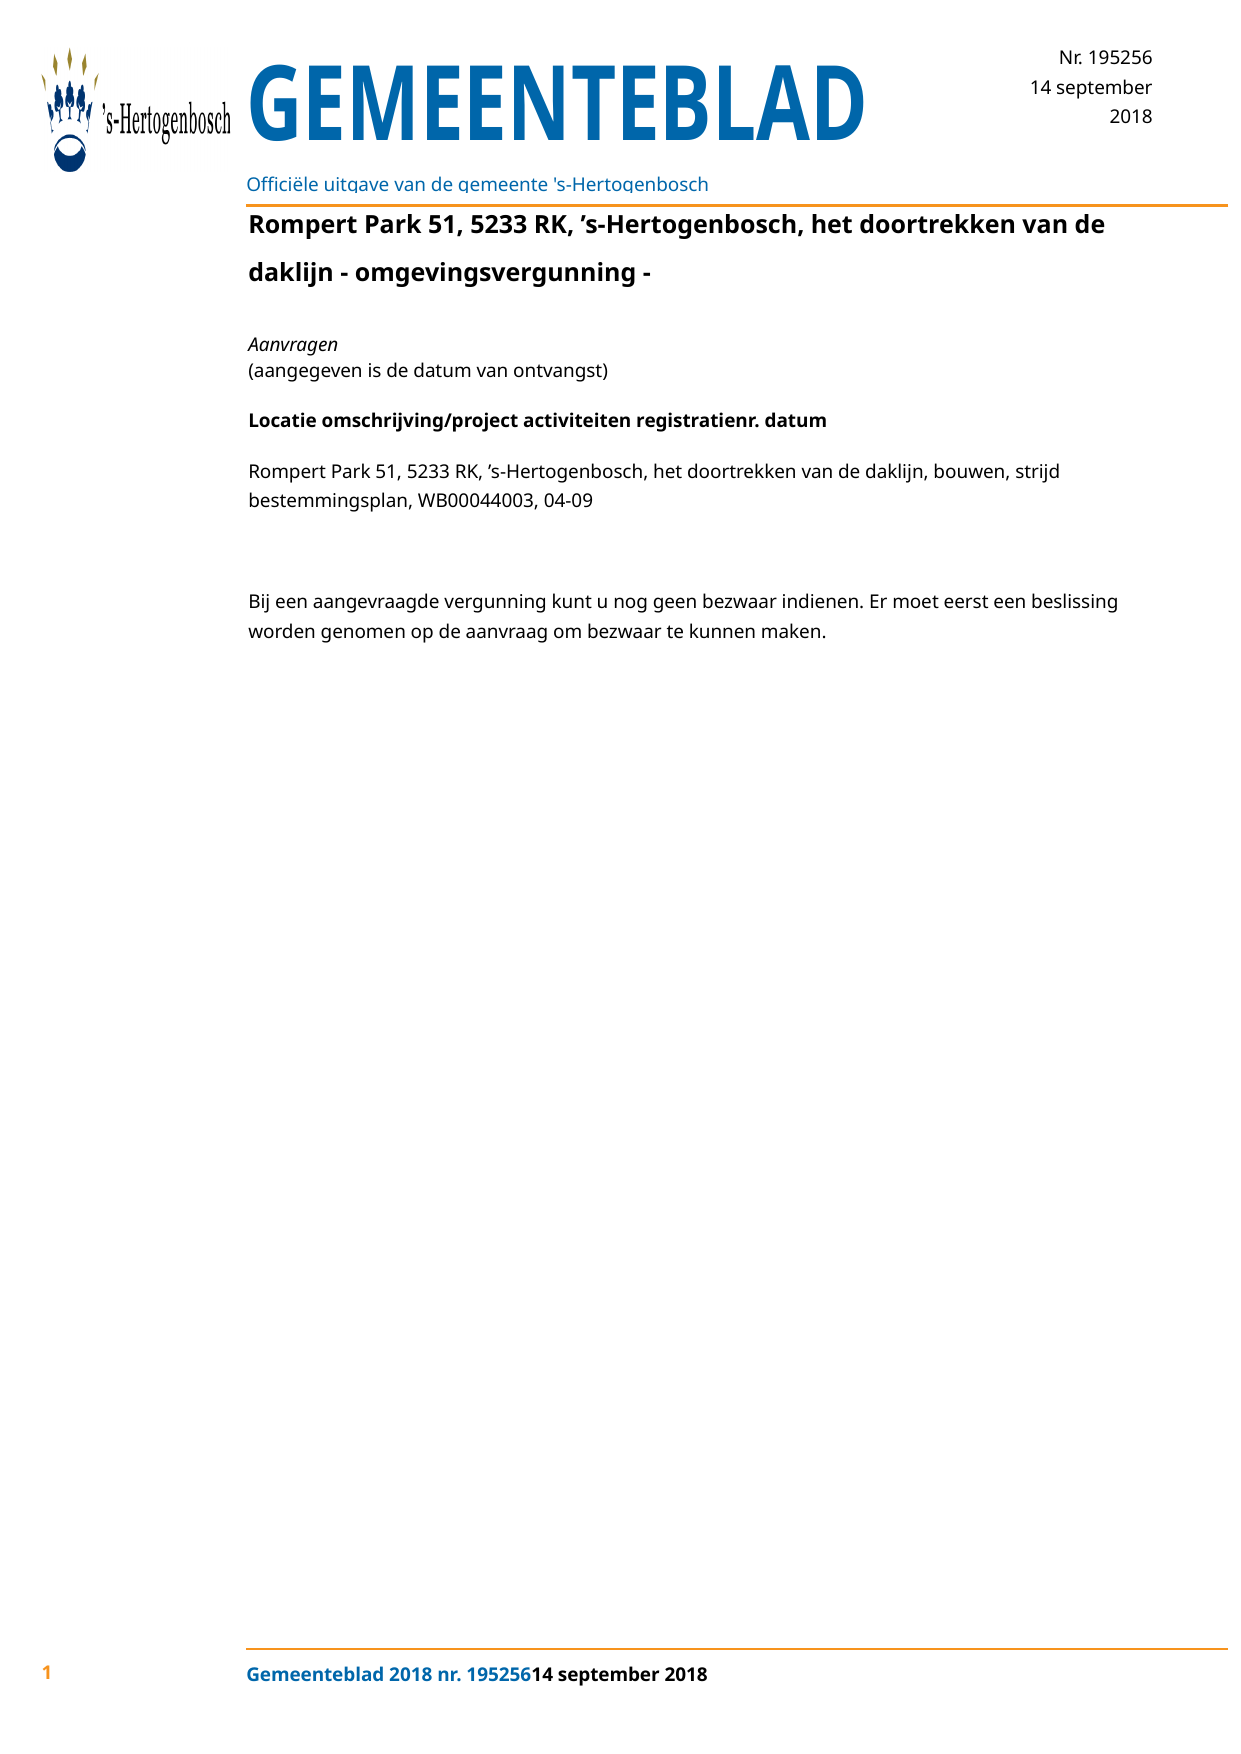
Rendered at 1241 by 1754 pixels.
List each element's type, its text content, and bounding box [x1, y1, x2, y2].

text (aangegeven is de datum van ontvangst) [248, 357, 1152, 383]
text Bij een aangevraagde vergunning kunt u nog geen bezwaar indienen. Er moet eerst een beslissing worden genomen op de aanvraag om bezwaar te kunnen maken. [248, 588, 1152, 644]
picture [41, 47, 231, 172]
text Rompert Park 51, 5233 RK, ’s-Hertogenbosch, het doortrekken van de daklijn, bouwen, strijd bestemmingsplan, WB00044003, 04-09 [248, 458, 1152, 513]
text Locatie omschrijving/project activiteiten registratienr. datum [248, 408, 1152, 433]
text Aanvragen [248, 331, 1152, 357]
text Rompert Park 51, 5233 RK, ’s-Hertogenbosch, het doortrekken van de daklijn - omgevingsvergunning - [248, 207, 1152, 288]
